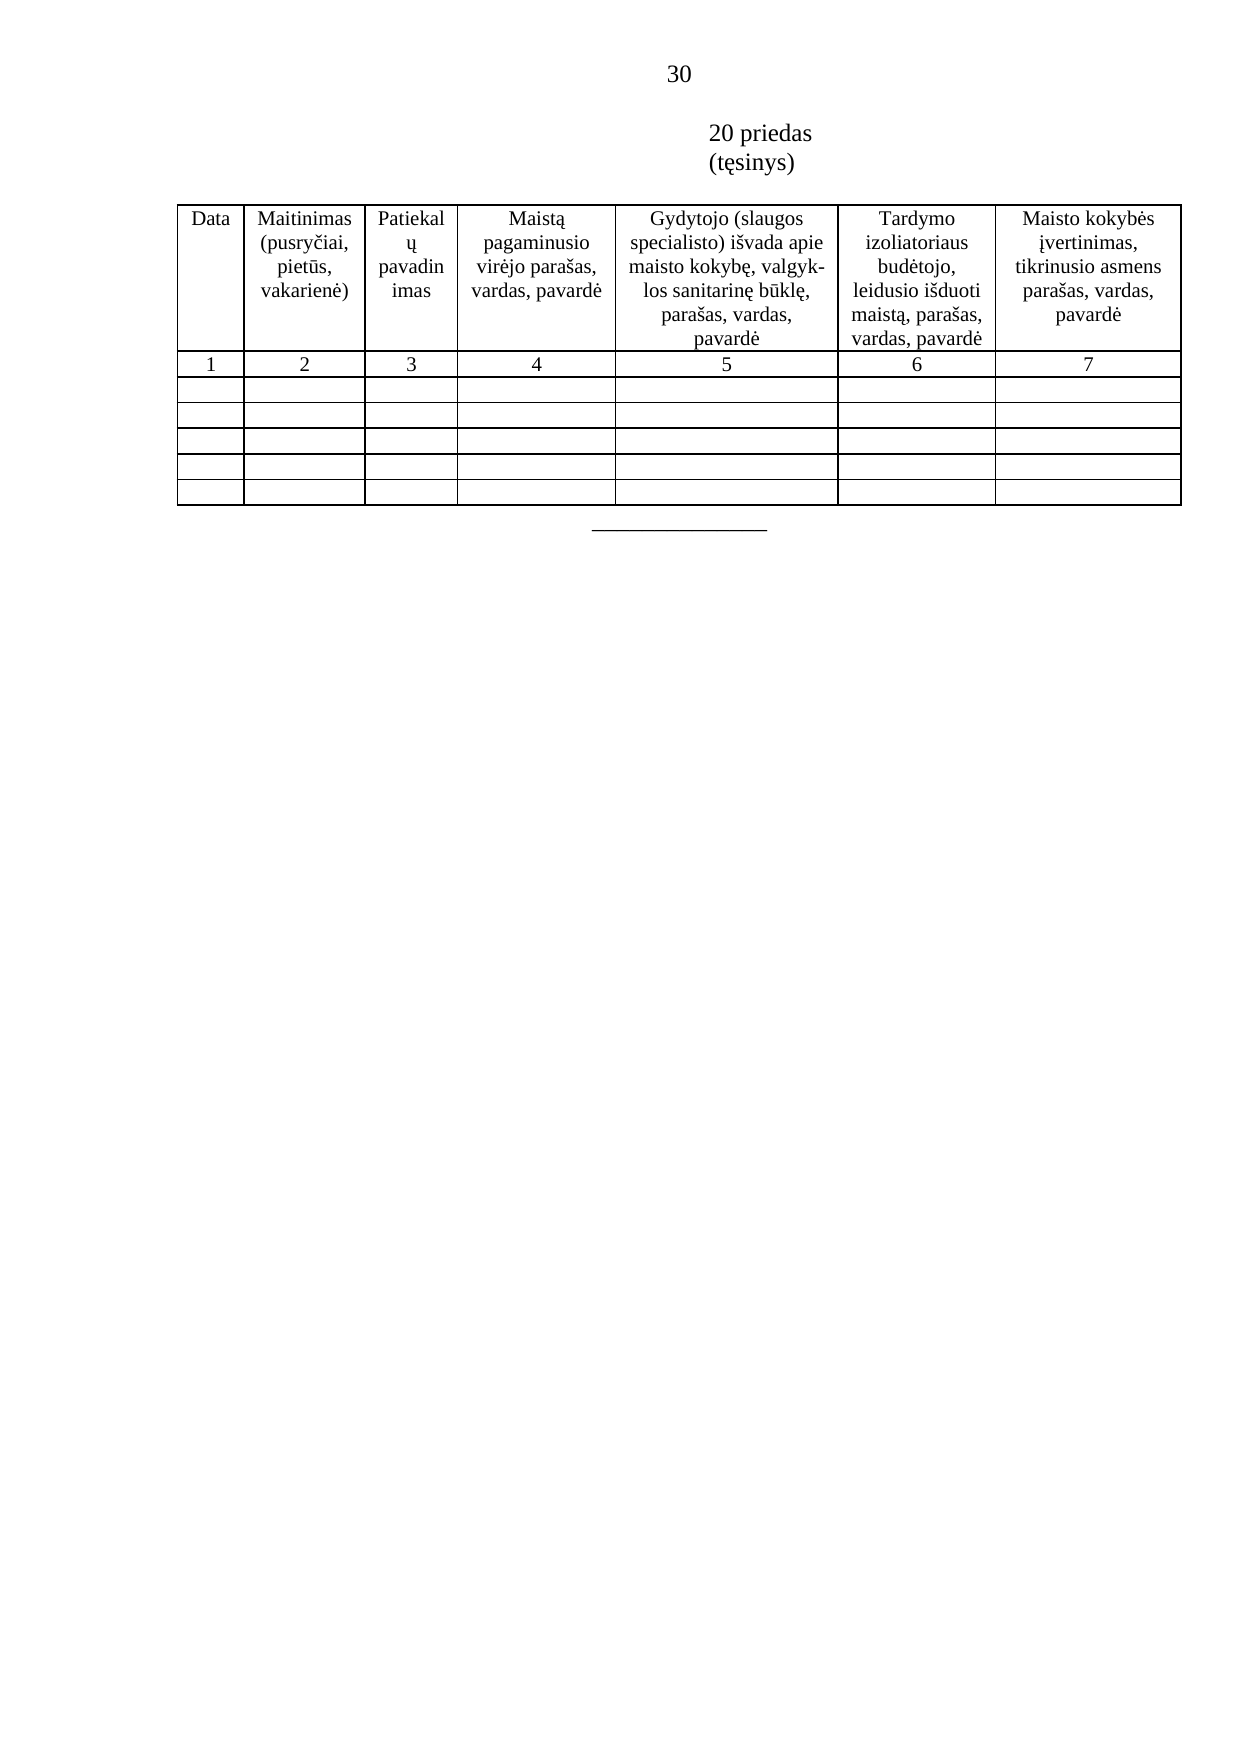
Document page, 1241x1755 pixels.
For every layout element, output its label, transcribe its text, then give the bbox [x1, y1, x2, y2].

table_header Maistą pagaminusio virėjo parašas, vardas, pavardė [458, 206, 615, 350]
table_cell [996, 455, 1180, 478]
table_cell 2 [245, 352, 364, 376]
table_cell [616, 429, 837, 453]
table_cell 1 [178, 352, 243, 376]
table_cell [178, 480, 243, 504]
text ______________ [177, 506, 1181, 534]
table_cell 4 [458, 352, 615, 376]
table_cell [616, 378, 837, 402]
table_cell [366, 455, 457, 478]
table_cell [178, 378, 243, 402]
table_cell [839, 403, 995, 427]
table_cell [616, 480, 837, 504]
table_cell [245, 480, 364, 504]
table_cell [245, 455, 364, 478]
table_cell [839, 480, 995, 504]
table_cell [996, 429, 1180, 453]
table_cell [245, 378, 364, 402]
table_cell [458, 378, 615, 402]
table_cell [178, 403, 243, 427]
table_cell 7 [996, 352, 1180, 376]
table_cell 5 [616, 352, 837, 376]
table_cell [616, 403, 837, 427]
table_cell [996, 403, 1180, 427]
table_cell [178, 429, 243, 453]
table_cell [458, 429, 615, 453]
table_cell [366, 480, 457, 504]
table_cell 3 [366, 352, 457, 376]
table_cell [996, 480, 1180, 504]
table_header Patiekalų pavadinimas [366, 206, 457, 350]
table_cell [366, 429, 457, 453]
table_cell [996, 378, 1180, 402]
table_cell [839, 378, 995, 402]
table_header Maisto kokybės įvertinimas, tikrinusio asmens parašas, vardas, pavardė [996, 206, 1180, 350]
table_cell [839, 455, 995, 478]
table_cell [245, 403, 364, 427]
table_cell [616, 455, 837, 478]
text 20 priedas [177, 118, 1181, 147]
table_cell [839, 429, 995, 453]
table_header Gydytojo (slaugos specialisto) išvada apie maisto kokybę, valgyk- los sanitarinę būklę, parašas, vardas, pavardė [616, 206, 837, 350]
table_cell [458, 455, 615, 478]
table_cell [178, 455, 243, 478]
table_cell [366, 403, 457, 427]
table_cell [366, 378, 457, 402]
table_header Tardymo izoliatoriaus budėtojo, leidusio išduoti maistą, parašas, vardas, pavardė [839, 206, 995, 350]
table_cell 6 [839, 352, 995, 376]
table_header Maitinimas (pusryčiai, pietūs, vakarienė) [245, 206, 364, 350]
table_cell [245, 429, 364, 453]
table_cell [458, 480, 615, 504]
table_cell [458, 403, 615, 427]
text (tęsinys) [177, 147, 1181, 176]
table_header Data [178, 206, 243, 350]
